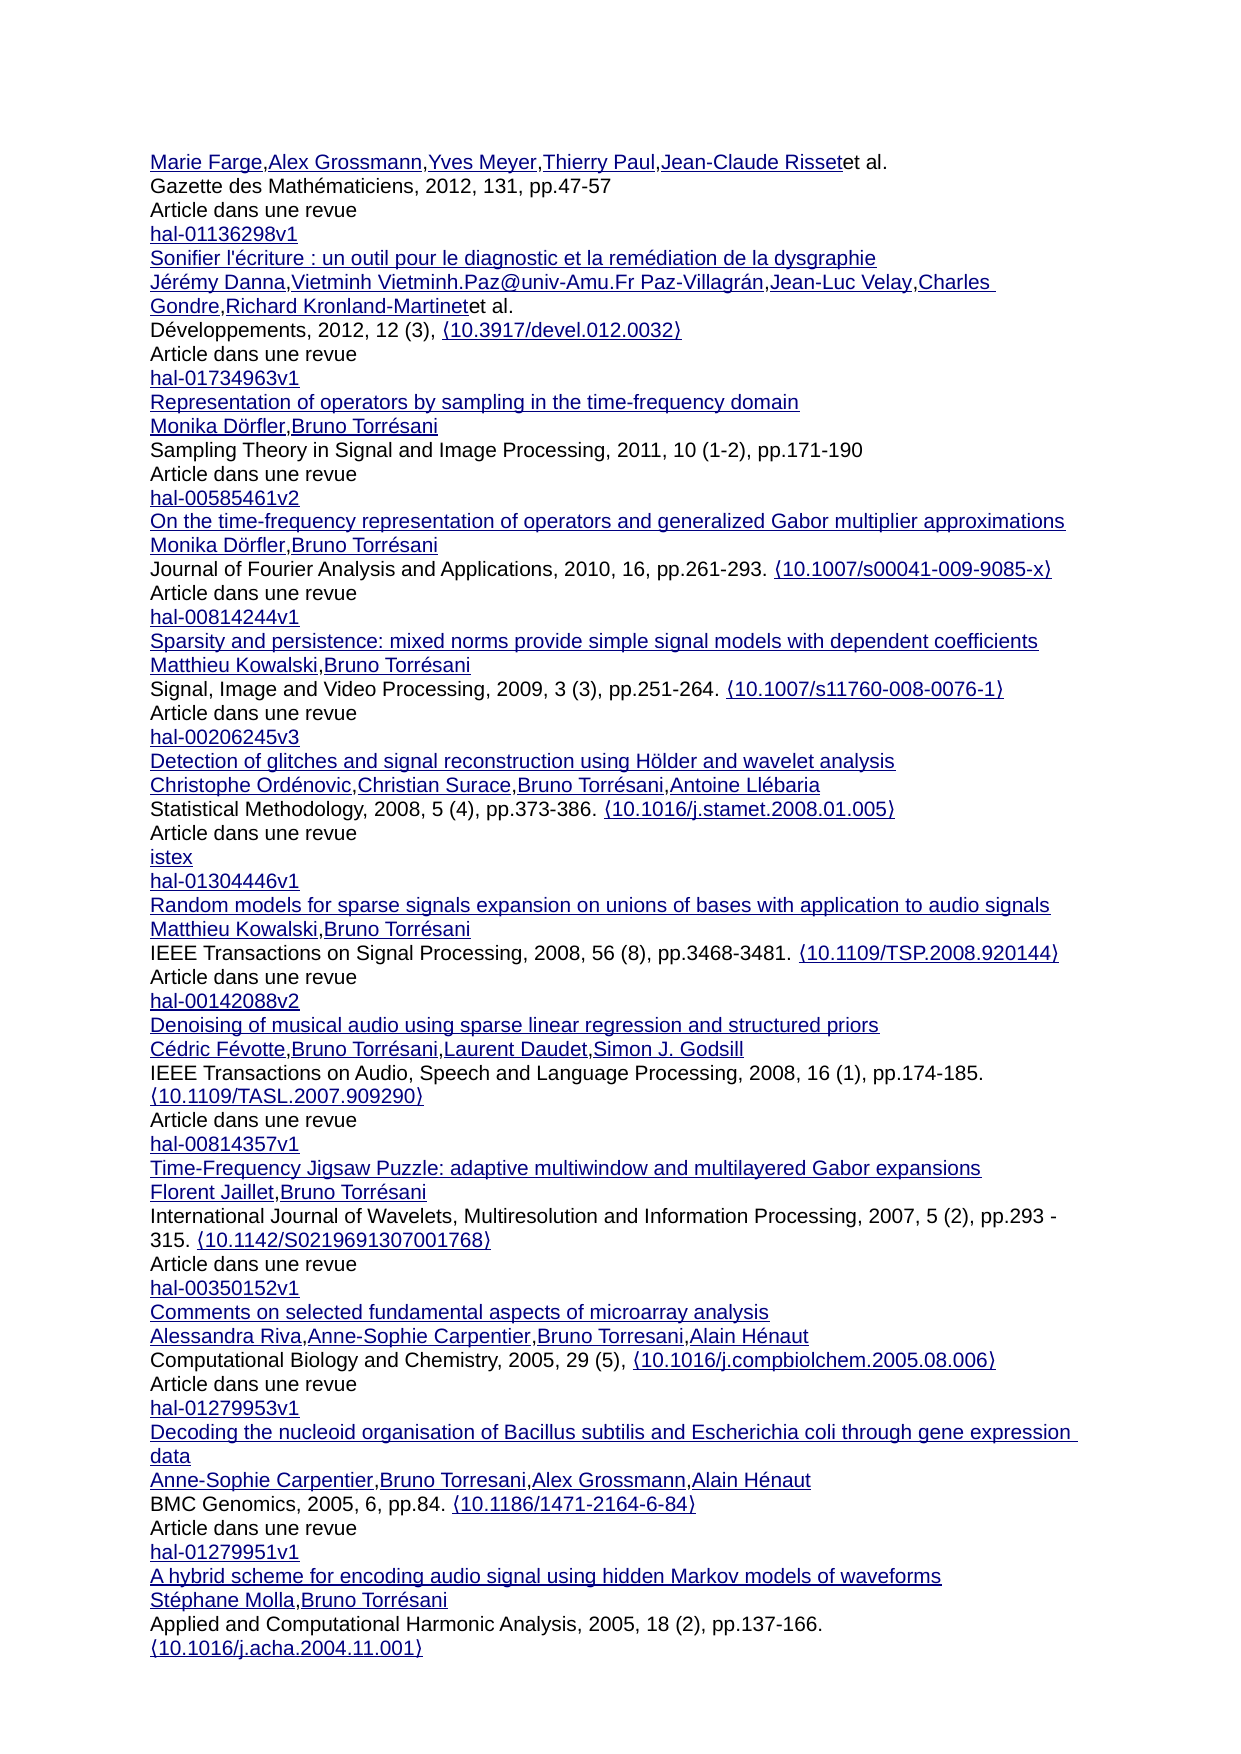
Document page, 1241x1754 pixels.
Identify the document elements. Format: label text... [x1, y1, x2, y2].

table_cell Sonifier l'écriture : un outil pour le diagnostic et la remédiation de la dysgraphie Jérémy Danna,Vietminh Vietminh.Paz@univ-Amu.Fr Paz-Villagrán,Jean-Luc Velay,Charles Gondre,Richard Kronland-Martinetet al. Développements, 2012, 12 (3), ⟨10.3917/devel.012.0032⟩ Article dans une revue hal-01734963v1 [150, 246, 1090, 389]
table_cell Decoding the nucleoid organisation of Bacillus subtilis and Escherichia coli through gene expression data Anne-Sophie Carpentier,Bruno Torresani,Alex Grossmann,Alain Hénaut BMC Genomics, 2005, 6, pp.84. ⟨10.1186/1471-2164-6-84⟩ Article dans une revue hal-01279951v1 [150, 1420, 1090, 1563]
table_cell Representation of operators by sampling in the time-frequency domain Monika Dörfler,Bruno Torrésani Sampling Theory in Signal and Image Processing, 2011, 10 (1-2), pp.171-190 Article dans une revue hal-00585461v2 [150, 390, 1090, 509]
table_cell Comments on selected fundamental aspects of microarray analysis Alessandra Riva,Anne-Sophie Carpentier,Bruno Torresani,Alain Hénaut Computational Biology and Chemistry, 2005, 29 (5), ⟨10.1016/j.compbiolchem.2005.08.006⟩ Article dans une revue hal-01279953v1 [150, 1300, 1090, 1420]
table_cell Detection of glitches and signal reconstruction using Hölder and wavelet analysis Christophe Ordénovic,Christian Surace,Bruno Torrésani,Antoine Llébaria Statistical Methodology, 2008, 5 (4), pp.373-386. ⟨10.1016/j.stamet.2008.01.005⟩ Article dans une revue istex hal-01304446v1 [150, 749, 1090, 893]
table_cell Random models for sparse signals expansion on unions of bases with application to audio signals Matthieu Kowalski,Bruno Torrésani IEEE Transactions on Signal Processing, 2008, 56 (8), pp.3468-3481. ⟨10.1109/TSP.2008.920144⟩ Article dans une revue hal-00142088v2 [150, 893, 1090, 1012]
table_cell On the time-frequency representation of operators and generalized Gabor multiplier approximations Monika Dörfler,Bruno Torrésani Journal of Fourier Analysis and Applications, 2010, 16, pp.261-293. ⟨10.1007/s00041-009-9085-x⟩ Article dans une revue hal-00814244v1 [150, 509, 1090, 629]
table_cell Marie Farge,Alex Grossmann,Yves Meyer,Thierry Paul,Jean-Claude Rissetet al. Gazette des Mathématiciens, 2012, 131, pp.47-57 Article dans une revue hal-01136298v1 [150, 150, 1090, 246]
table_cell Sparsity and persistence: mixed norms provide simple signal models with dependent coefficients Matthieu Kowalski,Bruno Torrésani Signal, Image and Video Processing, 2009, 3 (3), pp.251-264. ⟨10.1007/s11760-008-0076-1⟩ Article dans une revue hal-00206245v3 [150, 629, 1090, 749]
table_cell A hybrid scheme for encoding audio signal using hidden Markov models of waveforms Stéphane Molla,Bruno Torrésani Applied and Computational Harmonic Analysis, 2005, 18 (2), pp.137-166. ⟨10.1016/j.acha.2004.11.001⟩ [150, 1564, 1090, 1659]
table_cell Time-Frequency Jigsaw Puzzle: adaptive multiwindow and multilayered Gabor expansions Florent Jaillet,Bruno Torrésani International Journal of Wavelets, Multiresolution and Information Processing, 2007, 5 (2), pp.293 - 315. ⟨10.1142/S0219691307001768⟩ Article dans une revue hal-00350152v1 [150, 1156, 1090, 1300]
table_cell Denoising of musical audio using sparse linear regression and structured priors Cédric Févotte,Bruno Torrésani,Laurent Daudet,Simon J. Godsill IEEE Transactions on Audio, Speech and Language Processing, 2008, 16 (1), pp.174-185. ⟨10.1109/TASL.2007.909290⟩ Article dans une revue hal-00814357v1 [150, 1013, 1090, 1156]
